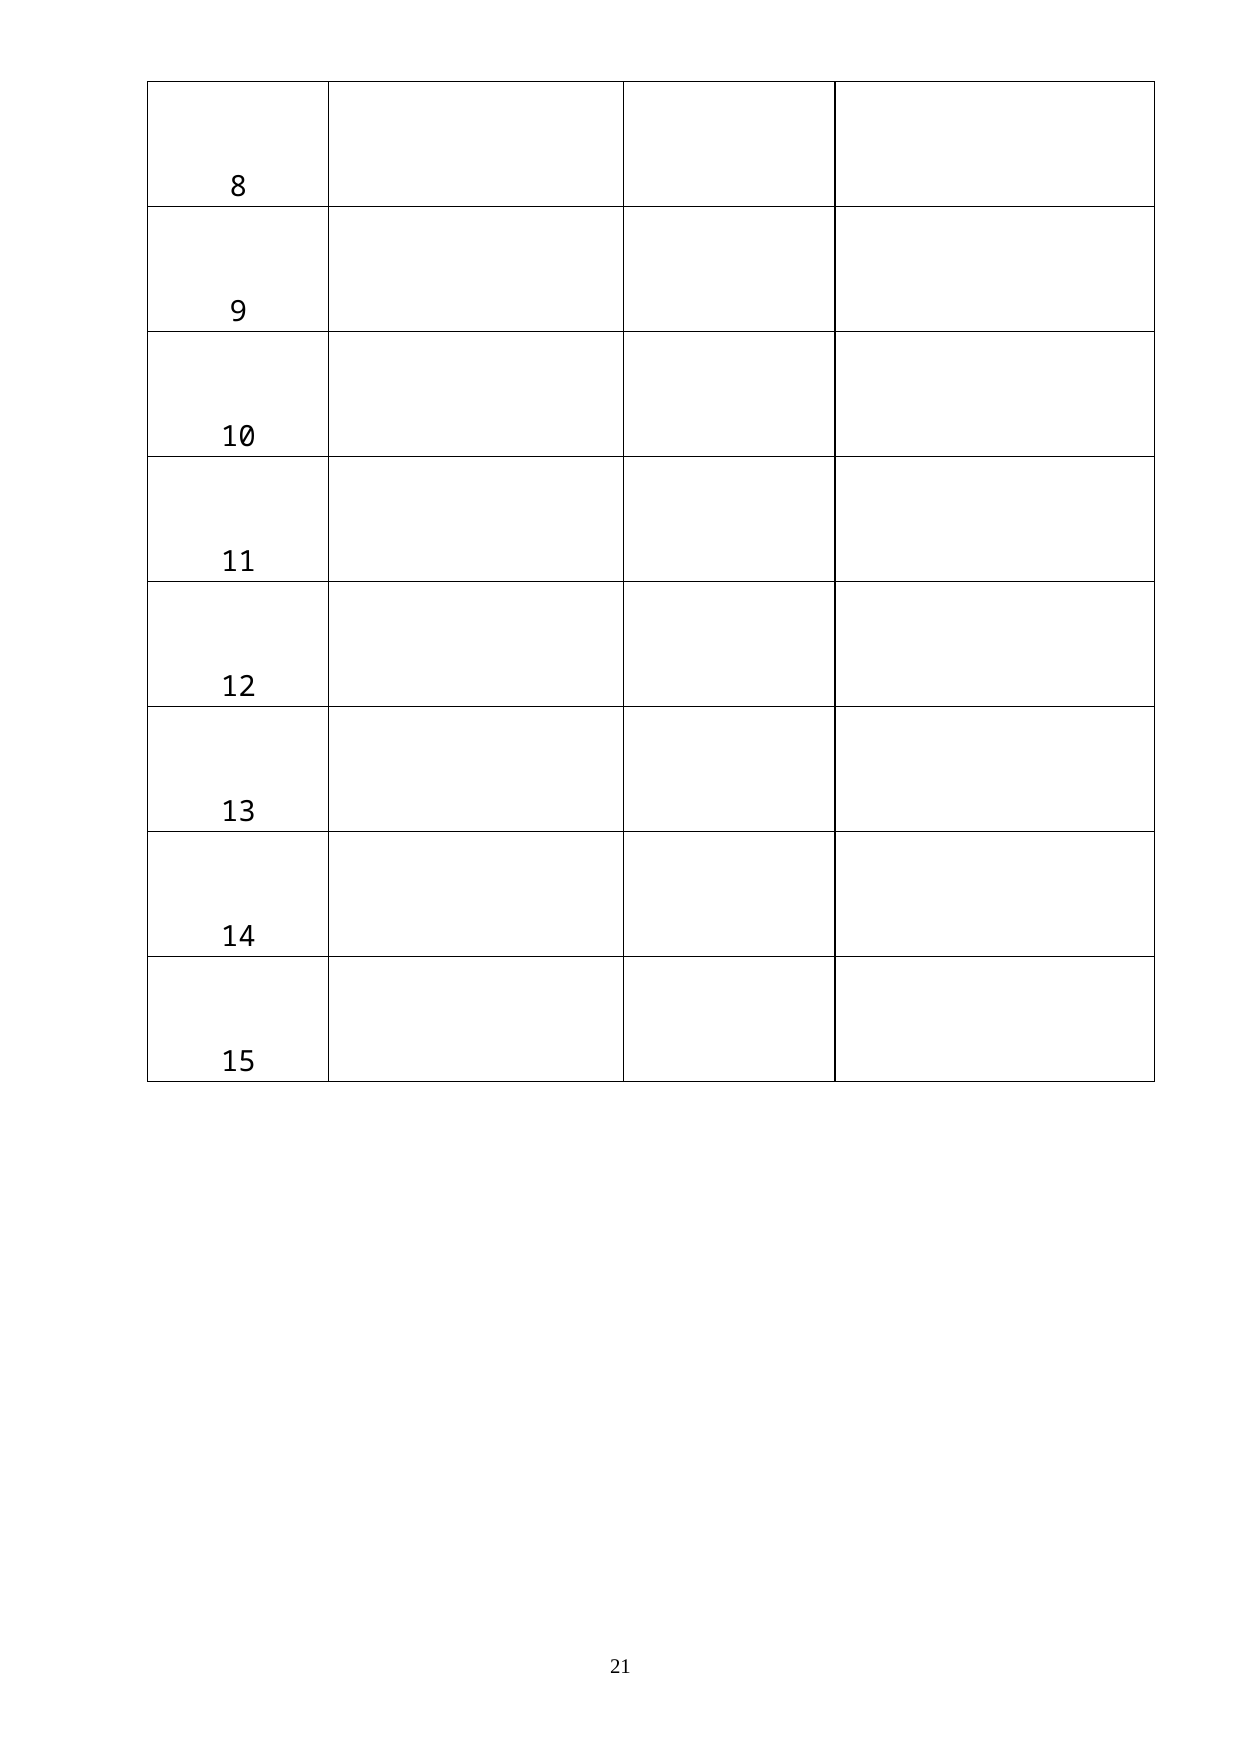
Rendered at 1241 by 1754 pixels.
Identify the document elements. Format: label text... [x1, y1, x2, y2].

table_cell [329, 82, 623, 206]
table_cell [329, 582, 623, 706]
table_cell [624, 457, 834, 581]
table_cell 12 [148, 582, 328, 706]
table_cell [329, 332, 623, 456]
table_cell [624, 957, 834, 1081]
table_cell [836, 832, 1154, 956]
table_cell [836, 707, 1154, 831]
table_cell [624, 82, 834, 206]
table_cell 14 [148, 832, 328, 956]
table_cell [836, 332, 1154, 456]
table_cell [836, 207, 1154, 331]
table_cell 15 [148, 957, 328, 1081]
table_cell 11 [148, 457, 328, 581]
table_cell [836, 582, 1154, 706]
table_cell [624, 832, 834, 956]
table_cell [329, 832, 623, 956]
table_cell [329, 457, 623, 581]
table_cell [624, 332, 834, 456]
table_cell [624, 582, 834, 706]
table_cell [836, 957, 1154, 1081]
table_cell 9 [148, 207, 328, 331]
table_cell [836, 82, 1154, 206]
table_cell [836, 457, 1154, 581]
table_cell [624, 207, 834, 331]
table_cell [329, 957, 623, 1081]
table_cell [329, 707, 623, 831]
table_cell 13 [148, 707, 328, 831]
table_cell [624, 707, 834, 831]
table_cell [329, 207, 623, 331]
table_cell 10 [148, 332, 328, 456]
table_cell 8 [148, 82, 328, 206]
